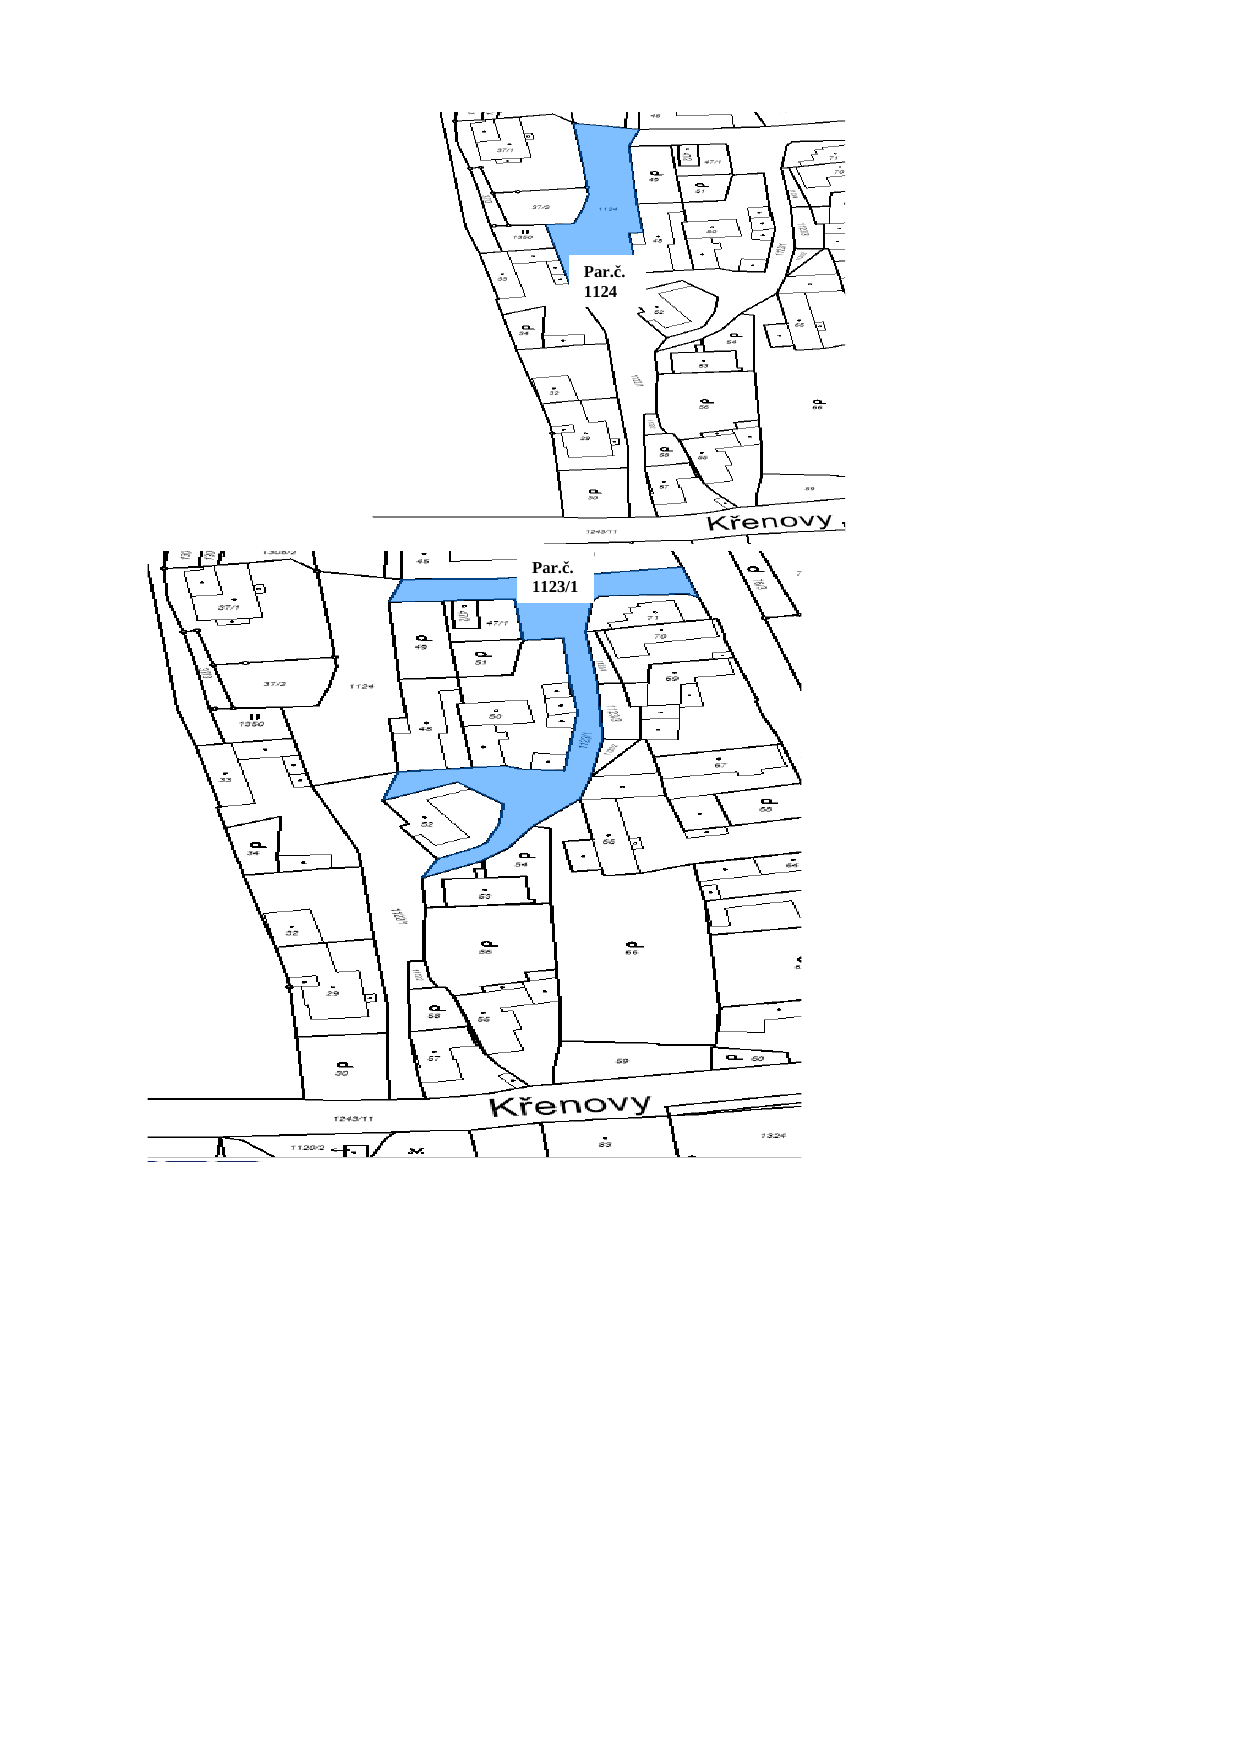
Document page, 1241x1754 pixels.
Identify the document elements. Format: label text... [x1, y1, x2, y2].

text Par.č. [584, 262, 631, 281]
text 1124 [584, 281, 631, 300]
text 1123/1 [532, 577, 579, 596]
text Par.č. [532, 558, 579, 577]
